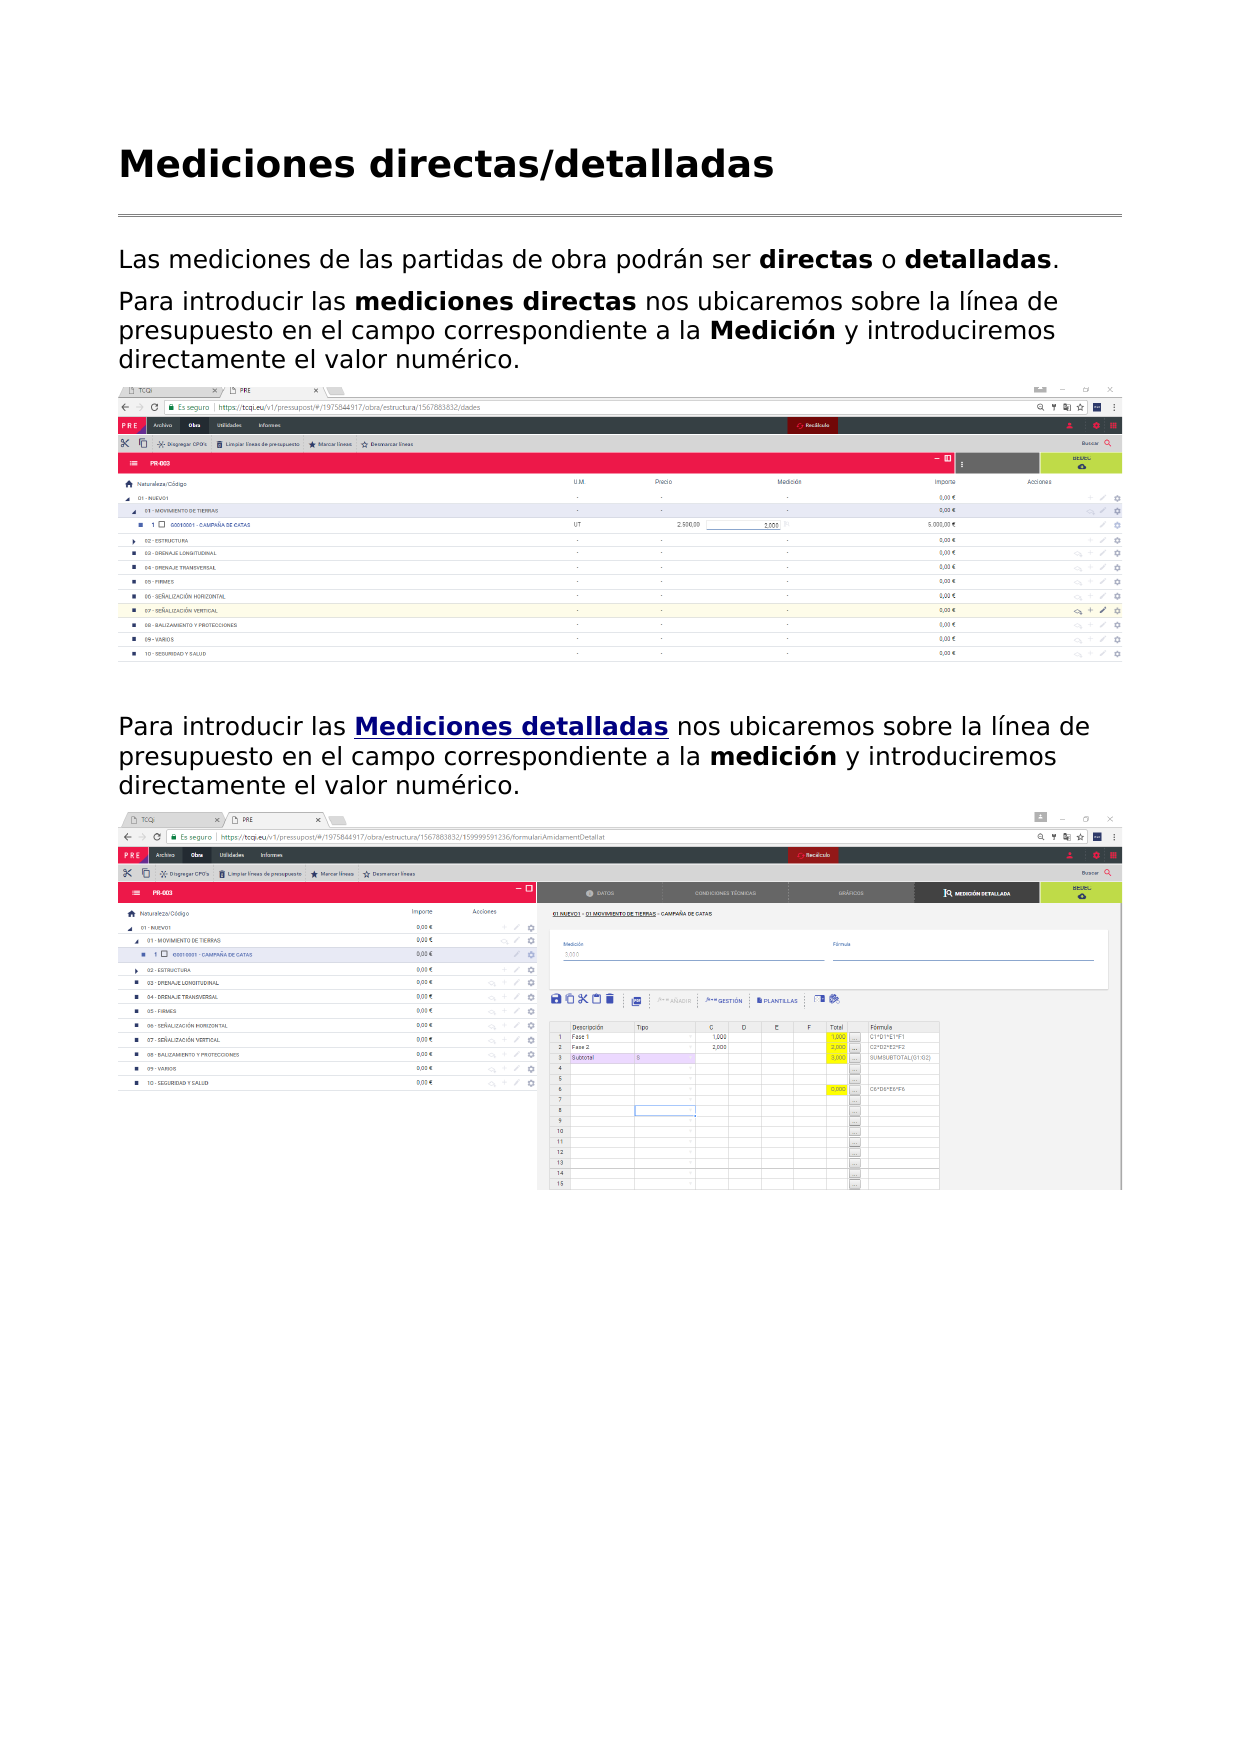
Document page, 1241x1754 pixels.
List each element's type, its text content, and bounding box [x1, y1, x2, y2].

picture [118, 812, 1123, 1190]
text Para introducir las Mediciones detalladas nos ubicaremos sobre la línea de presupuesto en el campo correspondiente a la medición y introduciremos directamente el valor numérico. [118, 712, 1122, 800]
subtitle Mediciones directas/detalladas [118, 143, 1122, 187]
text Para introducir las mediciones directas nos ubicaremos sobre la línea de presupuesto en el campo correspondiente a la Medición y introduciremos directamente el valor numérico. [118, 287, 1122, 375]
picture [118, 387, 1123, 671]
text Las mediciones de las partidas de obra podrán ser directas o detalladas. [118, 246, 1122, 275]
